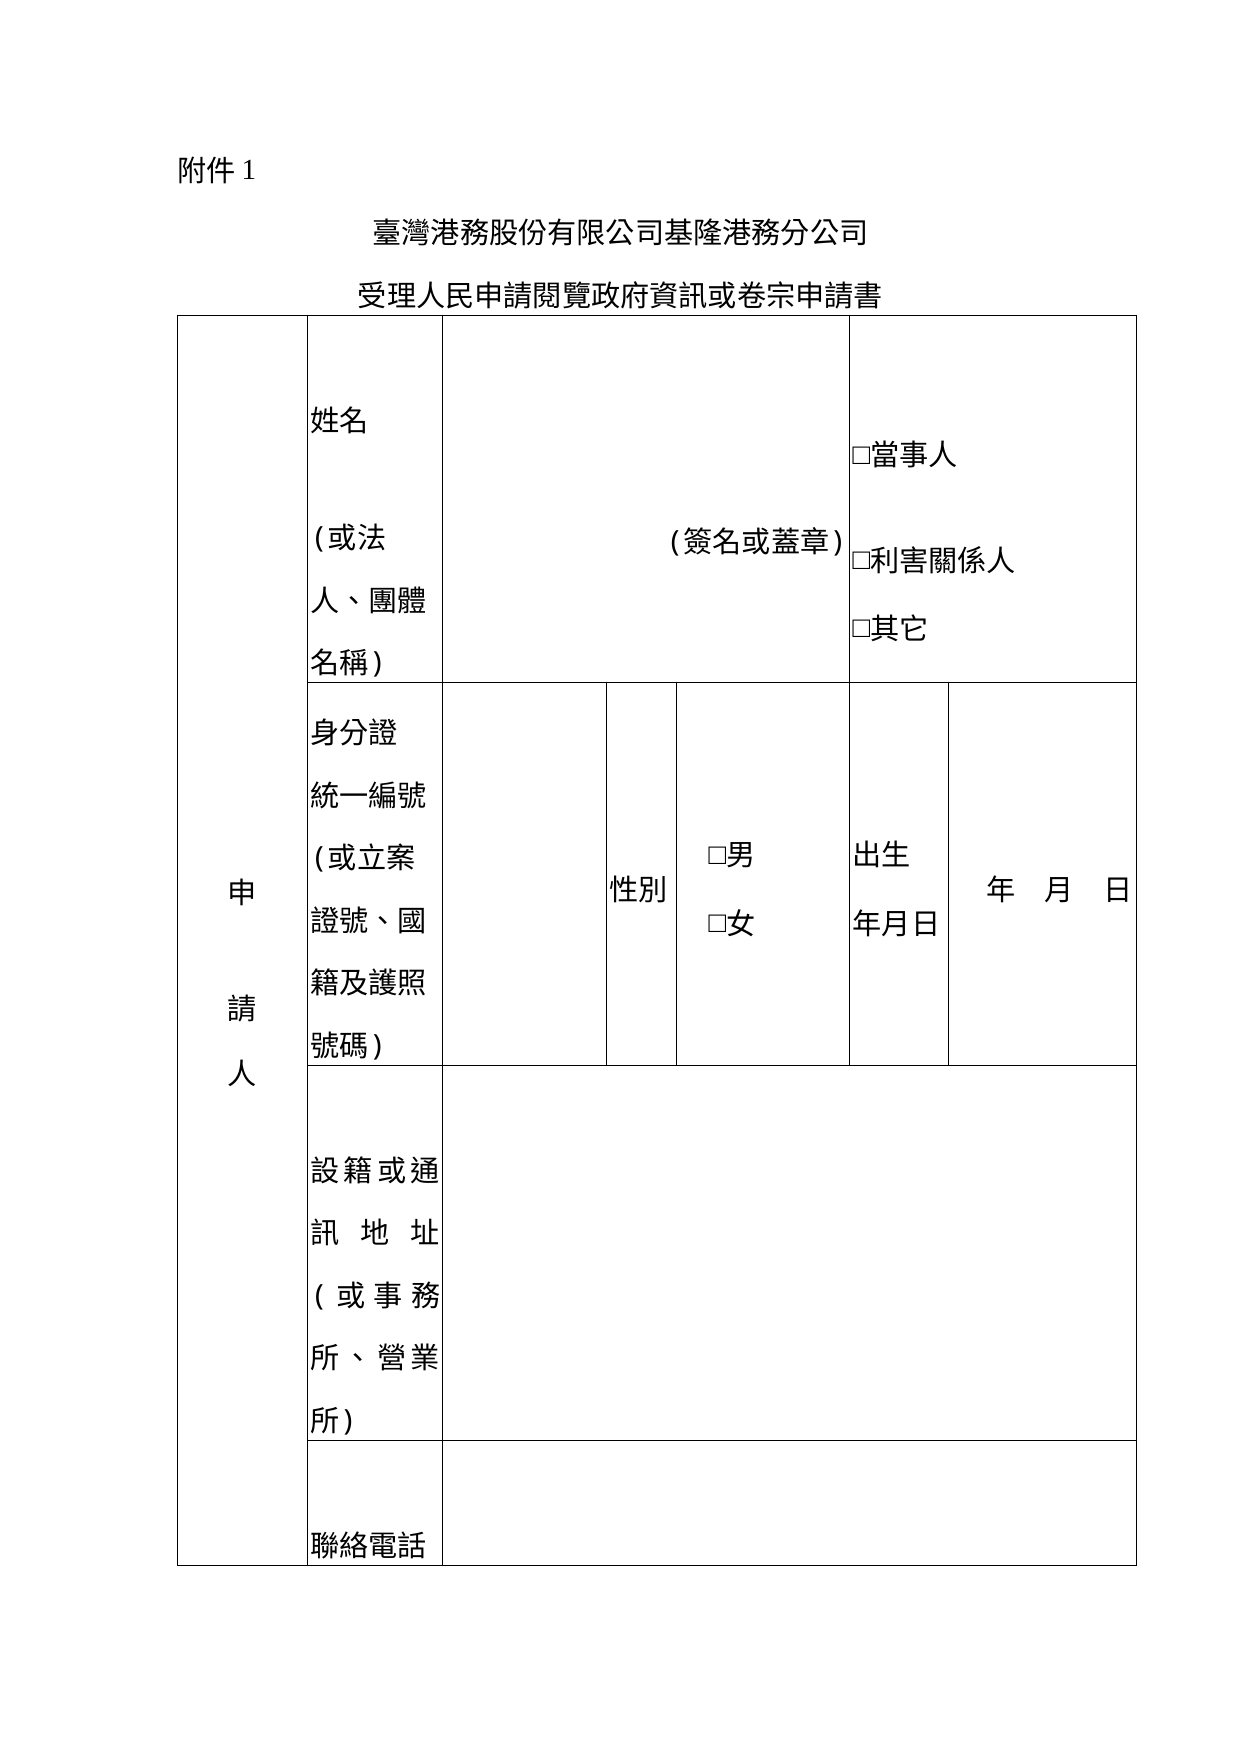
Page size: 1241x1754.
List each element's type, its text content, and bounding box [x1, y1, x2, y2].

table_cell 身分證 統一編號 (或立案證號、國籍及護照號碼) [308, 683, 442, 1064]
text 臺灣港務股份有限公司基隆港務分公司 [177, 189, 1063, 252]
table_cell 設籍或通訊地址(或事務所、營業所) [308, 1066, 442, 1439]
table_cell 年 月 日 [949, 683, 1136, 1064]
table_header 申 請 人 [178, 316, 307, 1564]
table_cell [443, 1066, 1136, 1439]
text 附件1 [177, 127, 1063, 189]
table_cell 聯絡電話 [308, 1441, 442, 1564]
table_cell [443, 1441, 1136, 1564]
table_cell □男 □女 [677, 683, 849, 1064]
table_header (簽名或蓋章) [443, 316, 849, 682]
table_header □當事人 □利害關係人 □其它 [850, 316, 1136, 682]
table_header 姓名 (或法人、團體名稱) [308, 316, 442, 682]
table_cell 出生 年月日 [850, 683, 948, 1064]
table_cell 性別 [607, 683, 676, 1064]
table_cell [443, 683, 606, 1064]
text 受理人民申請閱覽政府資訊或卷宗申請書 [177, 252, 1063, 314]
